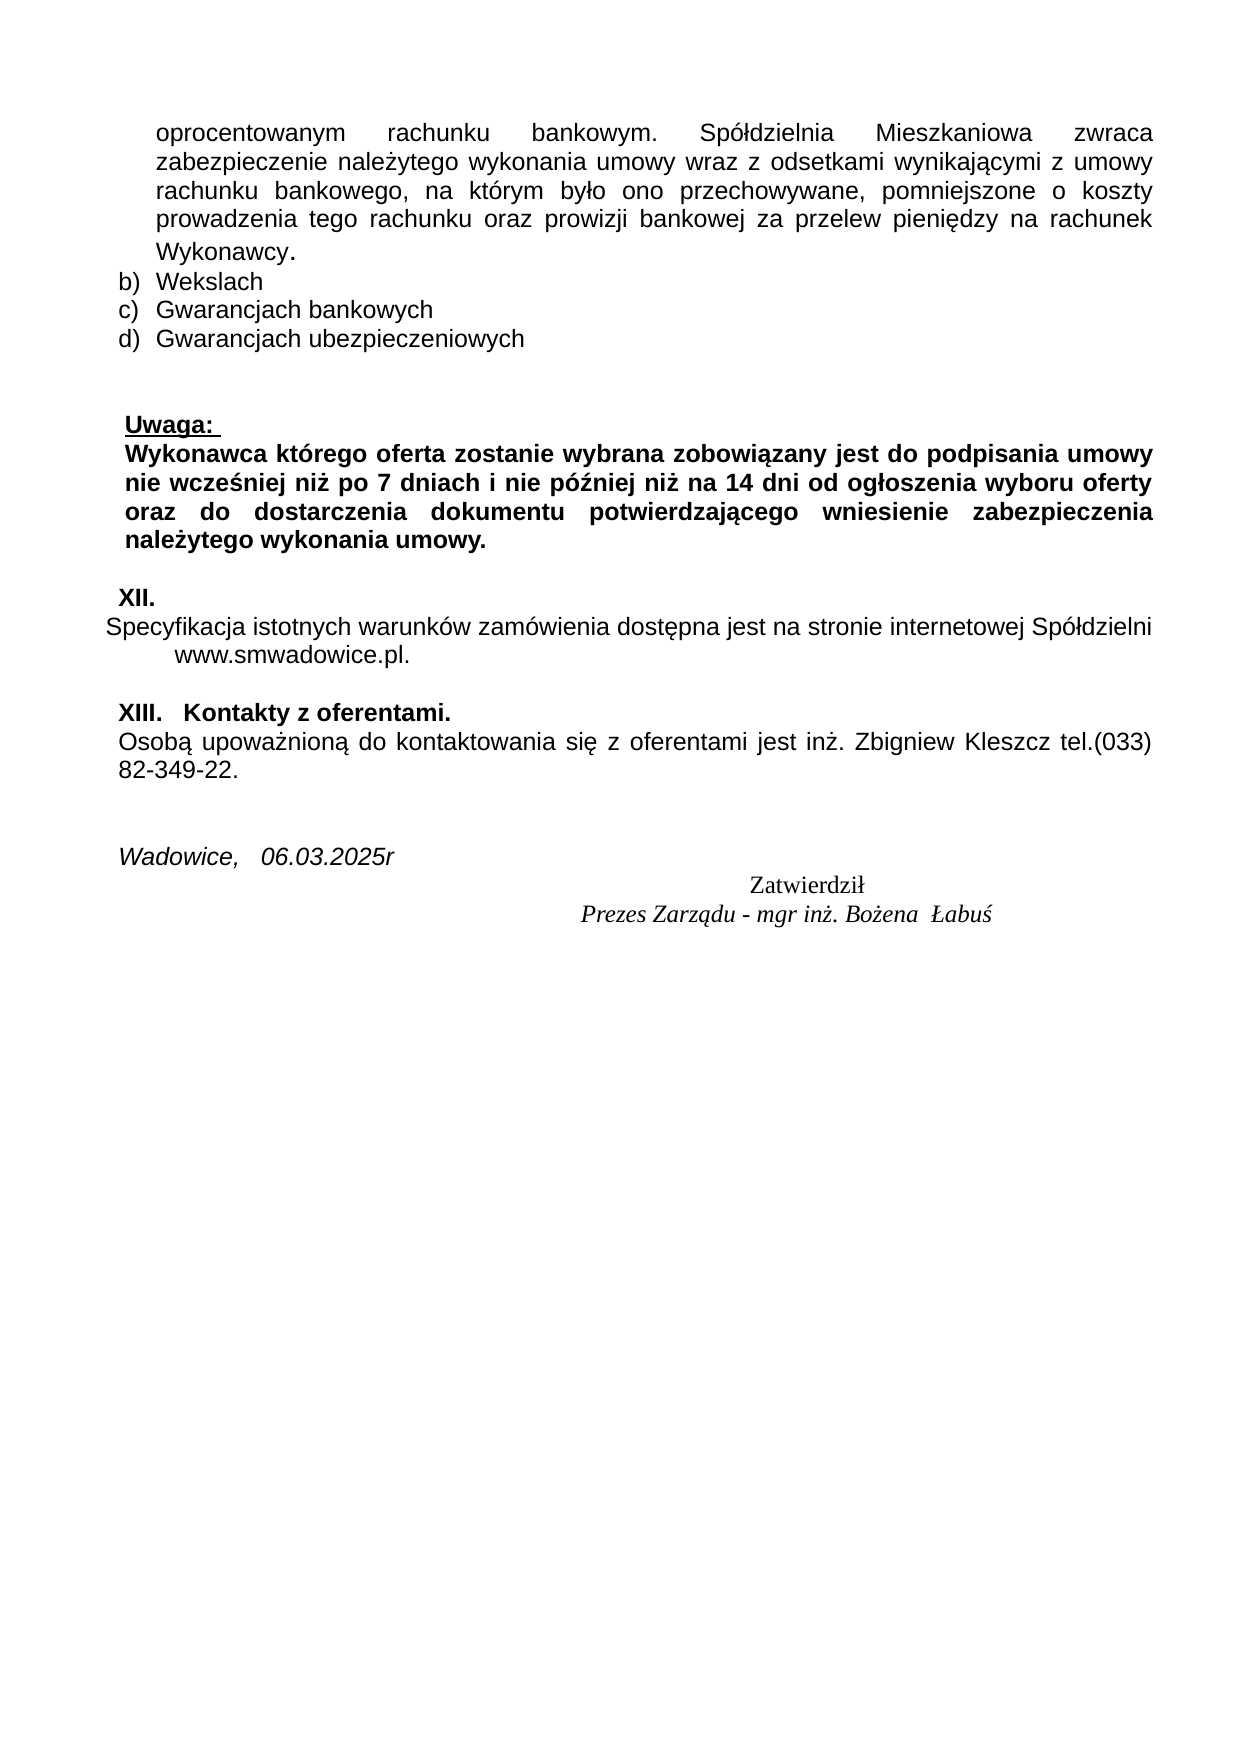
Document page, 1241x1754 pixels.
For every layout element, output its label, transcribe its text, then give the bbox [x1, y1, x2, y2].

text Prezes Zarządu - mgr inż. Bożena Łabuś [118, 899, 1154, 928]
list Gwarancjach bankowych [118, 295, 1154, 324]
text Wadowice, 06.03.2025r [118, 842, 1154, 870]
list Gwarancjach ubezpieczeniowych [118, 324, 1154, 353]
text Uwaga: [124, 410, 1154, 439]
text XIII. Kontakty z oferentami. [118, 698, 1154, 727]
list Wekslach [118, 267, 1154, 295]
text Osobą upoważnioną do kontaktowania się z oferentami jest inż. Zbigniew Kleszcz tel.(033) 82-349-22. [118, 727, 1154, 784]
text oprocentowanym rachunku bankowym. Spółdzielnia Mieszkaniowa zwraca zabezpieczenie należytego wykonania umowy wraz z odsetkami wynikającymi z umowy rachunku bankowego, na którym było ono przechowywane, pomniejszone o koszty prowadzenia tego rachunku oraz prowizji bankowej za przelew pieniędzy na rachunek Wykonawcy. [156, 118, 1154, 267]
text Specyfikacja istotnych warunków zamówienia dostępna jest na stronie internetowej Spółdzielni www.smwadowice.pl. [99, 612, 1154, 669]
text Zatwierdził [118, 870, 1154, 899]
text Wykonawca którego oferta zostanie wybrana zobowiązany jest do podpisania umowy nie wcześniej niż po 7 dniach i nie później niż na 14 dni od ogłoszenia wyboru oferty oraz do dostarczenia dokumentu potwierdzającego wniesienie zabezpieczenia należytego wykonania umowy. [124, 439, 1154, 554]
text XII. [118, 583, 1154, 612]
